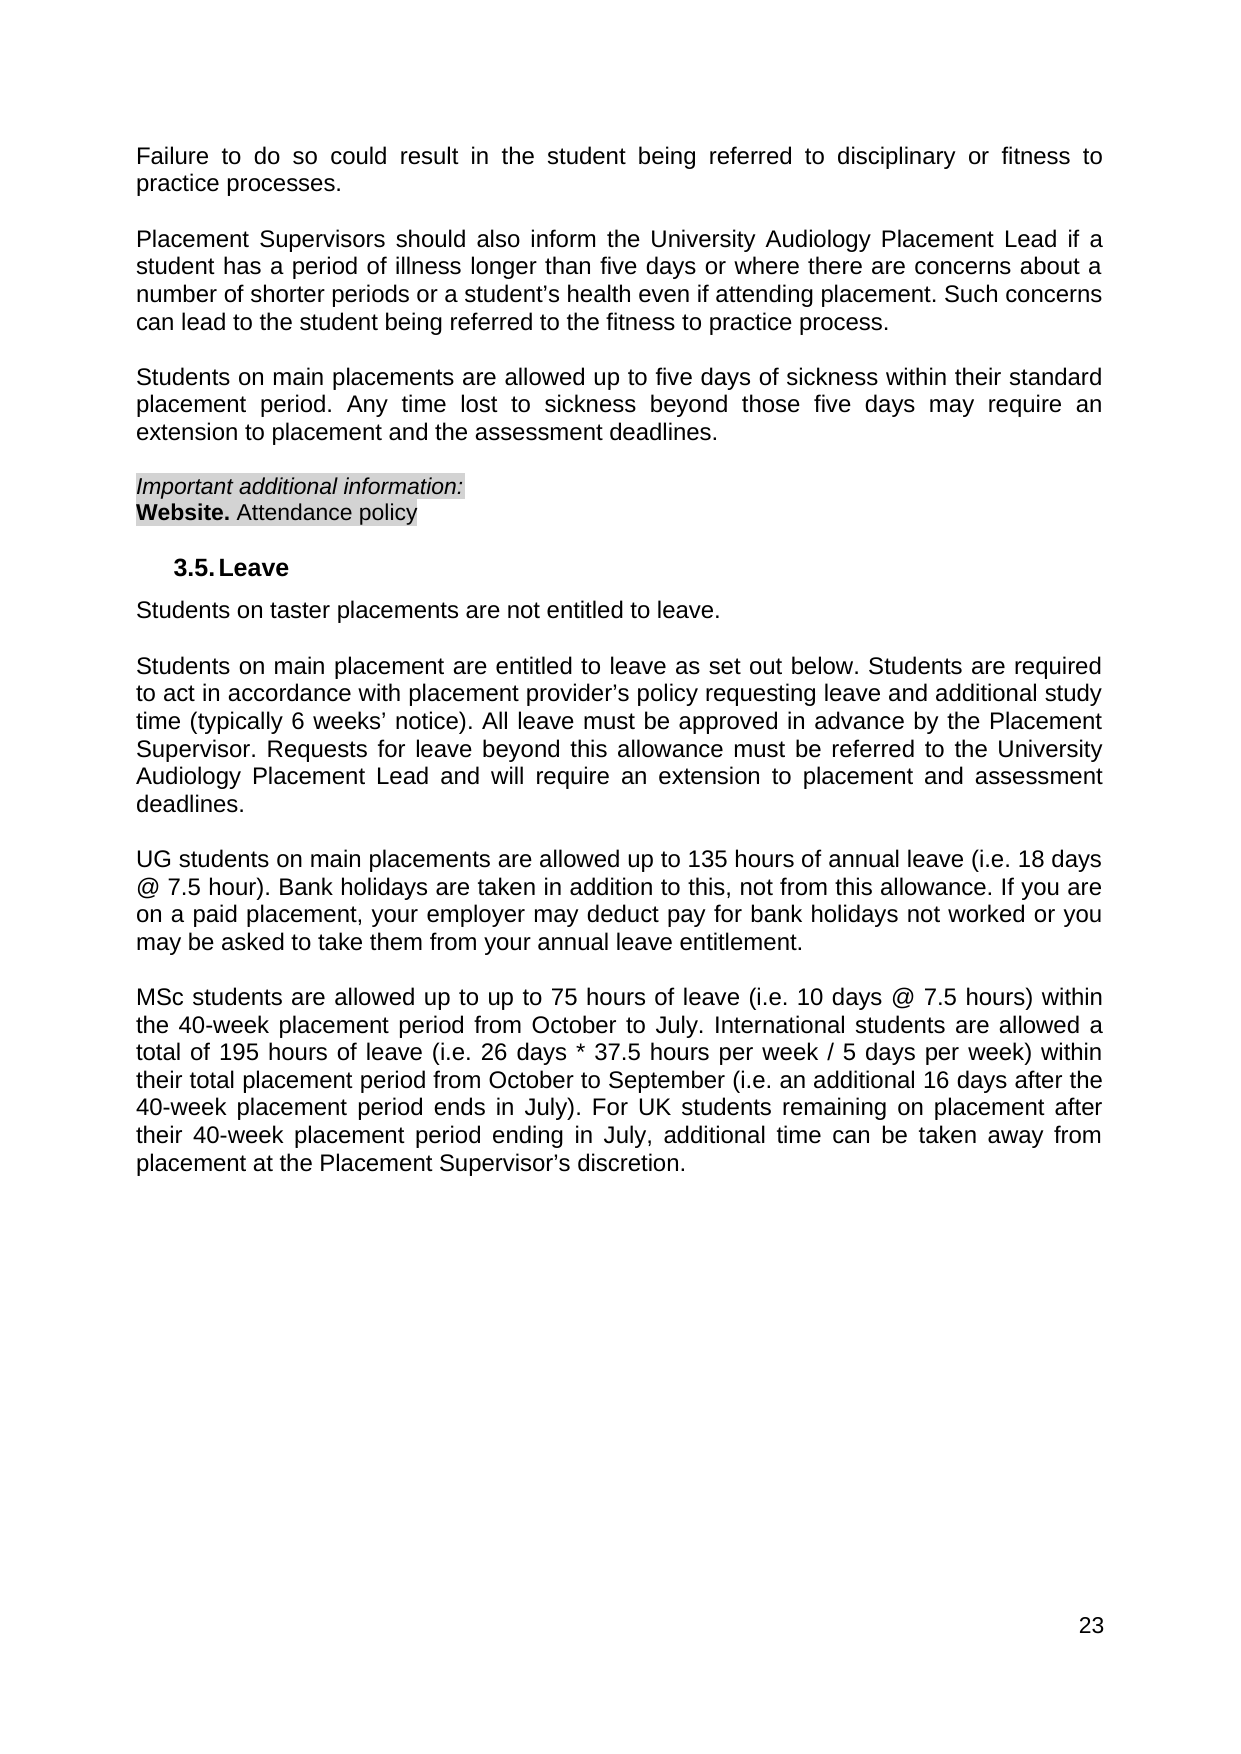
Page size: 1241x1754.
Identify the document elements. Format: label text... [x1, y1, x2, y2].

text Failure to do so could result in the student being referred to disciplinary or fitness to practice processes. [136, 142, 1104, 197]
text Placement Supervisors should also inform the University Audiology Placement Lead if a student has a period of illness longer than five days or where there are concerns about a number of shorter periods or a student’s health even if attending placement. Such concerns can lead to the student being referred to the fitness to practice process. [136, 224, 1104, 335]
subtitle Leave [173, 553, 1104, 582]
text Website. Attendance policy [136, 499, 1104, 526]
text MSc students are allowed up to up to 75 hours of leave (i.e. 10 days @ 7.5 hours) within the 40-week placement period from October to July. International students are allowed a total of 195 hours of leave (i.e. 26 days * 37.5 hours per week / 5 days per week) within their total placement period from October to September (i.e. an additional 16 days after the 40-week placement period ends in July). For UK students remaining on placement after their 40-week placement period ending in July, additional time can be taken away from placement at the Placement Supervisor’s discretion. [136, 983, 1104, 1176]
text Students on main placement are entitled to leave as set out below. Students are required to act in accordance with placement provider’s policy requesting leave and additional study time (typically 6 weeks’ notice). All leave must be approved in advance by the Placement Supervisor. Requests for leave beyond this allowance must be referred to the University Audiology Placement Lead and will require an extension to placement and assessment deadlines. [136, 652, 1104, 817]
text UG students on main placements are allowed up to 135 hours of annual leave (i.e. 18 days @ 7.5 hour). Bank holidays are taken in addition to this, not from this allowance. If you are on a paid placement, your employer may deduct pay for bank holidays not worked or you may be asked to take them from your annual leave entitlement. [136, 845, 1104, 955]
text Important additional information: [136, 473, 1104, 499]
text Students on main placements are allowed up to five days of sickness within their standard placement period. Any time lost to sickness beyond those five days may require an extension to placement and the assessment deadlines. [136, 363, 1104, 445]
text Students on taster placements are not entitled to leave. [136, 596, 1104, 624]
